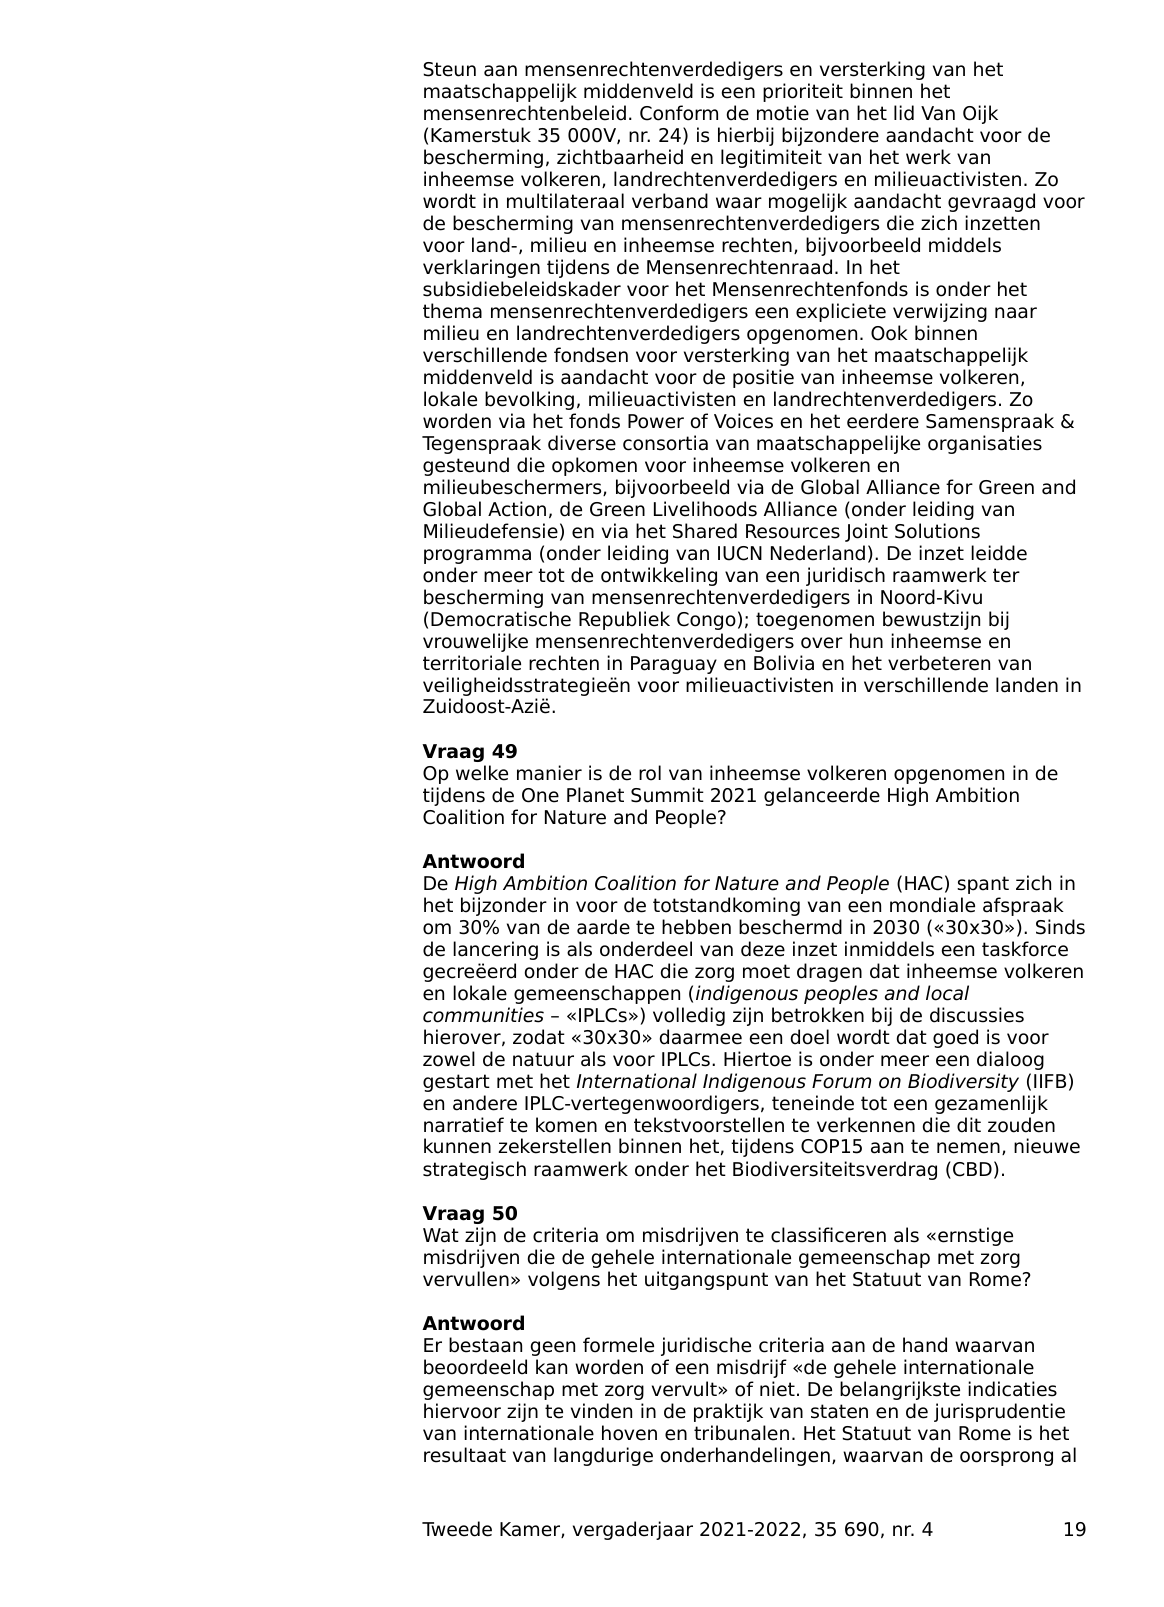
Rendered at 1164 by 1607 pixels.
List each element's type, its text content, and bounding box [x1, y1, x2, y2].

text Vraag 50 [422, 1203, 1087, 1224]
text Antwoord [422, 851, 1087, 873]
text Steun aan mensenrechtenverdedigers en versterking van het maatschappelijk middenveld is een prioriteit binnen het mensenrechtenbeleid. Conform de motie van het lid Van Oijk (Kamerstuk 35 000V, nr. 24) is hierbij bijzondere aandacht voor de bescherming, zichtbaarheid en legitimiteit van het werk van inheemse volkeren, landrechtenverdedigers en milieuactivisten. Zo wordt in multilateraal verband waar mogelijk aandacht gevraagd voor de bescherming van mensenrechtenverdedigers die zich inzetten voor land-, milieu en inheemse rechten, bijvoorbeeld middels verklaringen tijdens de Mensenrechtenraad. In het subsidiebeleidskader voor het Mensenrechtenfonds is onder het thema mensenrechtenverdedigers een expliciete verwijzing naar milieu en landrechtenverdedigers opgenomen. Ook binnen verschillende fondsen voor versterking van het maatschappelijk middenveld is aandacht voor de positie van inheemse volkeren, lokale bevolking, milieuactivisten en landrechtenverdedigers. Zo worden via het fonds Power of Voices en het eerdere Samenspraak & Tegenspraak diverse consortia van maatschappelijke organisaties gesteund die opkomen voor inheemse volkeren en milieubeschermers, bijvoorbeeld via de Global Alliance for Green and Global Action, de Green Livelihoods Alliance (onder leiding van Milieudefensie) en via het Shared Resources Joint Solutions programma (onder leiding van IUCN Nederland). De inzet leidde onder meer tot de ontwikkeling van een juridisch raamwerk ter bescherming van mensenrechtenverdedigers in Noord-Kivu (Democratische Republiek Congo); toegenomen bewustzijn bij vrouwelijke mensenrechtenverdedigers over hun inheemse en territoriale rechten in Paraguay en Bolivia en het verbeteren van veiligheidsstrategieën voor milieuactivisten in verschillende landen in Zuidoost-Azië. [422, 59, 1087, 718]
text De High Ambition Coalition for Nature and People (HAC) spant zich in het bijzonder in voor de totstandkoming van een mondiale afspraak om 30% van de aarde te hebben beschermd in 2030 («30x30»). Sinds de lancering is als onderdeel van deze inzet inmiddels een taskforce gecreëerd onder de HAC die zorg moet dragen dat inheemse volkeren en lokale gemeenschappen (indigenous peoples and local communities – «IPLCs») volledig zijn betrokken bij de discussies hierover, zodat «30x30» daarmee een doel wordt dat goed is voor zowel de natuur als voor IPLCs. Hiertoe is onder meer een dialoog gestart met het International Indigenous Forum on Biodiversity (IIFB) en andere IPLC-vertegenwoordigers, teneinde tot een gezamenlijk narratief te komen en tekstvoorstellen te verkennen die dit zouden kunnen zekerstellen binnen het, tijdens COP15 aan te nemen, nieuwe strategisch raamwerk onder het Biodiversiteitsverdrag (CBD). [422, 873, 1087, 1180]
text Vraag 49 [422, 741, 1087, 763]
text Wat zijn de criteria om misdrijven te classificeren als «ernstige misdrijven die de gehele internationale gemeenschap met zorg vervullen» volgens het uitgangspunt van het Statuut van Rome? [422, 1224, 1087, 1291]
text Er bestaan geen formele juridische criteria aan de hand waarvan beoordeeld kan worden of een misdrijf «de gehele internationale gemeenschap met zorg vervult» of niet. De belangrijkste indicaties hiervoor zijn te vinden in de praktijk van staten en de jurisprudentie van internationale hoven en tribunalen. Het Statuut van Rome is het resultaat van langdurige onderhandelingen, waarvan de oorsprong al [422, 1335, 1087, 1467]
text Antwoord [422, 1313, 1087, 1335]
text Op welke manier is de rol van inheemse volkeren opgenomen in de tijdens de One Planet Summit 2021 gelanceerde High Ambition Coalition for Nature and People? [422, 763, 1087, 828]
